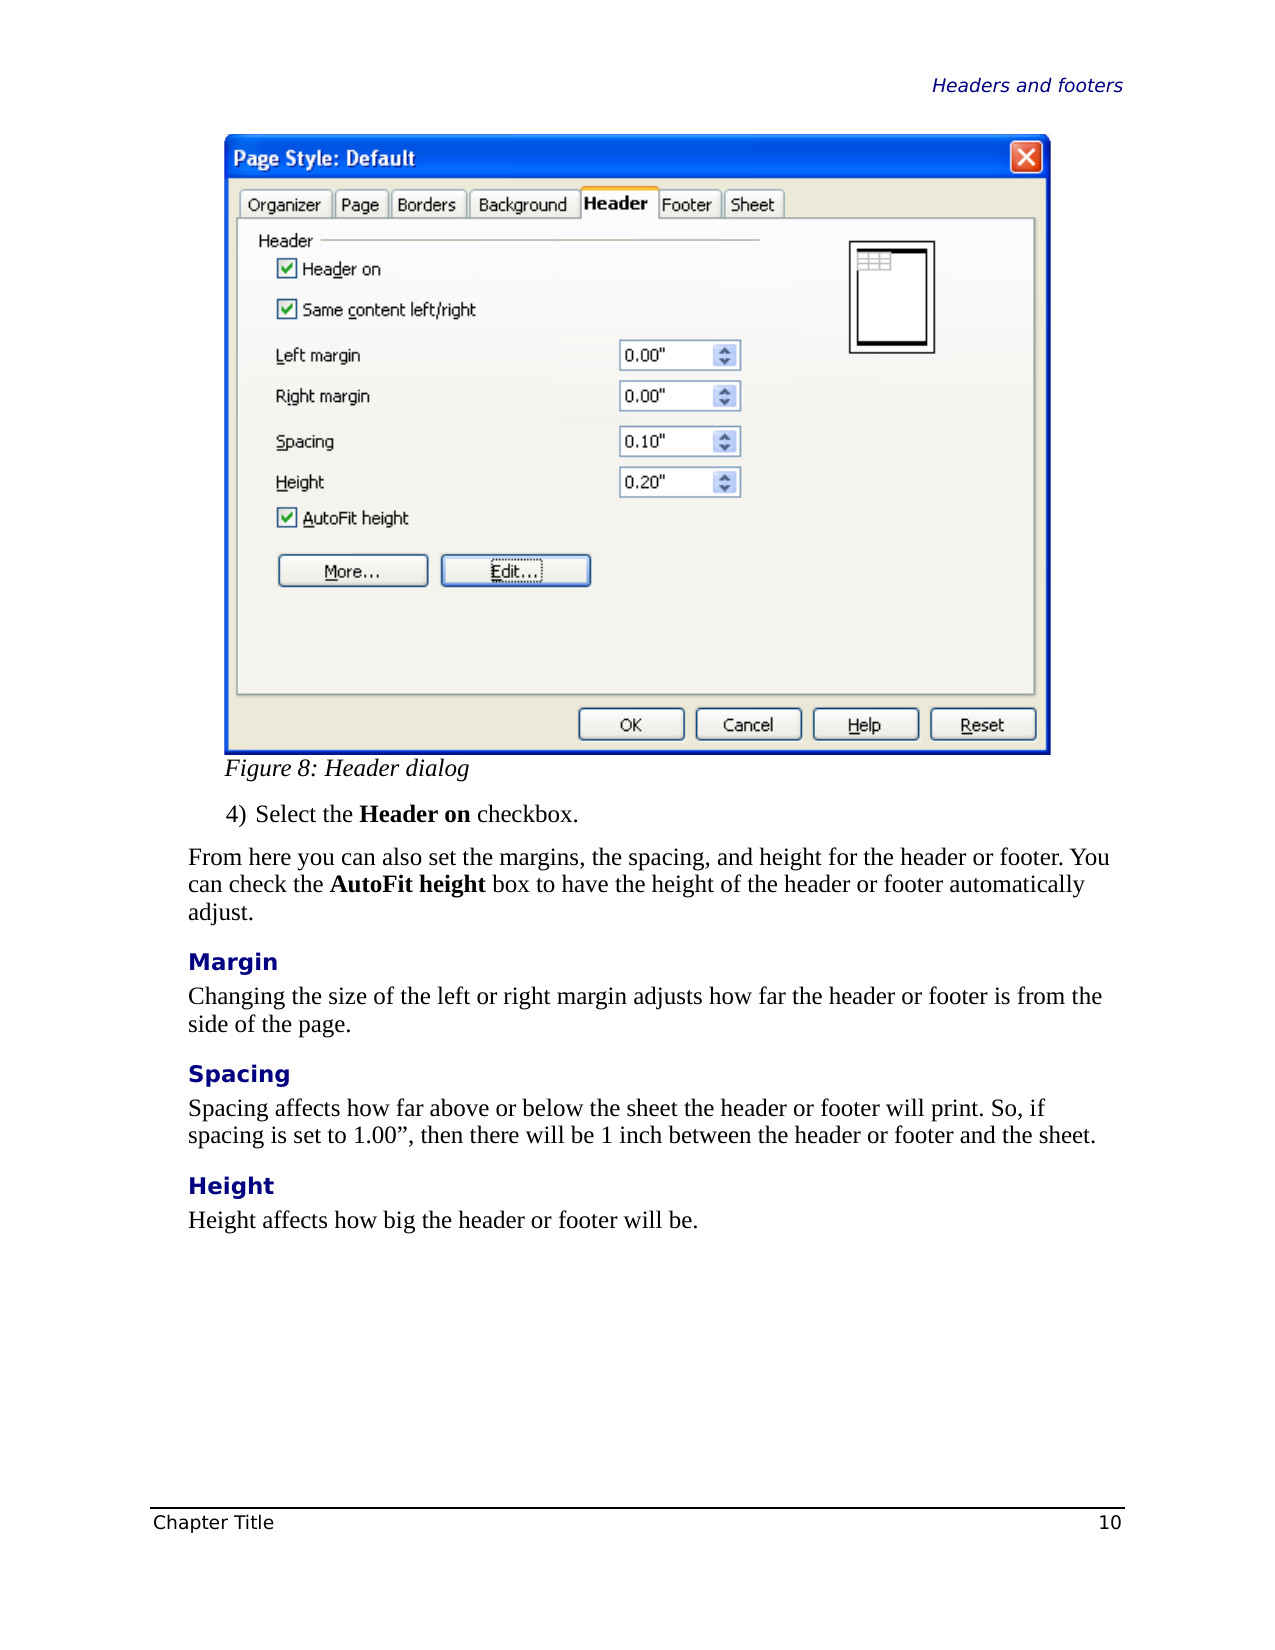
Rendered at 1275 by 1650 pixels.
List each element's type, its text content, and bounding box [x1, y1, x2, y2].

list Select the Header on checkbox. [226, 800, 1125, 828]
text Figure 8: Header dialog [224, 755, 1051, 782]
subtitle Margin [188, 949, 1125, 976]
subtitle Height [188, 1173, 1125, 1200]
text Spacing affects how far above or below the sheet the header or footer will print. So, if spacing is set to 1.00”, then there will be 1 inch between the header or footer and the sheet. [188, 1094, 1125, 1149]
text Changing the size of the left or right margin adjusts how far the header or footer is from the side of the page. [188, 982, 1125, 1038]
picture [224, 134, 1051, 755]
text Height affects how big the header or footer will be. [188, 1206, 1125, 1233]
subtitle Spacing [188, 1061, 1125, 1088]
text From here you can also set the margins, the spacing, and height for the header or footer. You can check the AutoFit height box to have the height of the header or footer automatically adjust. [188, 843, 1125, 926]
